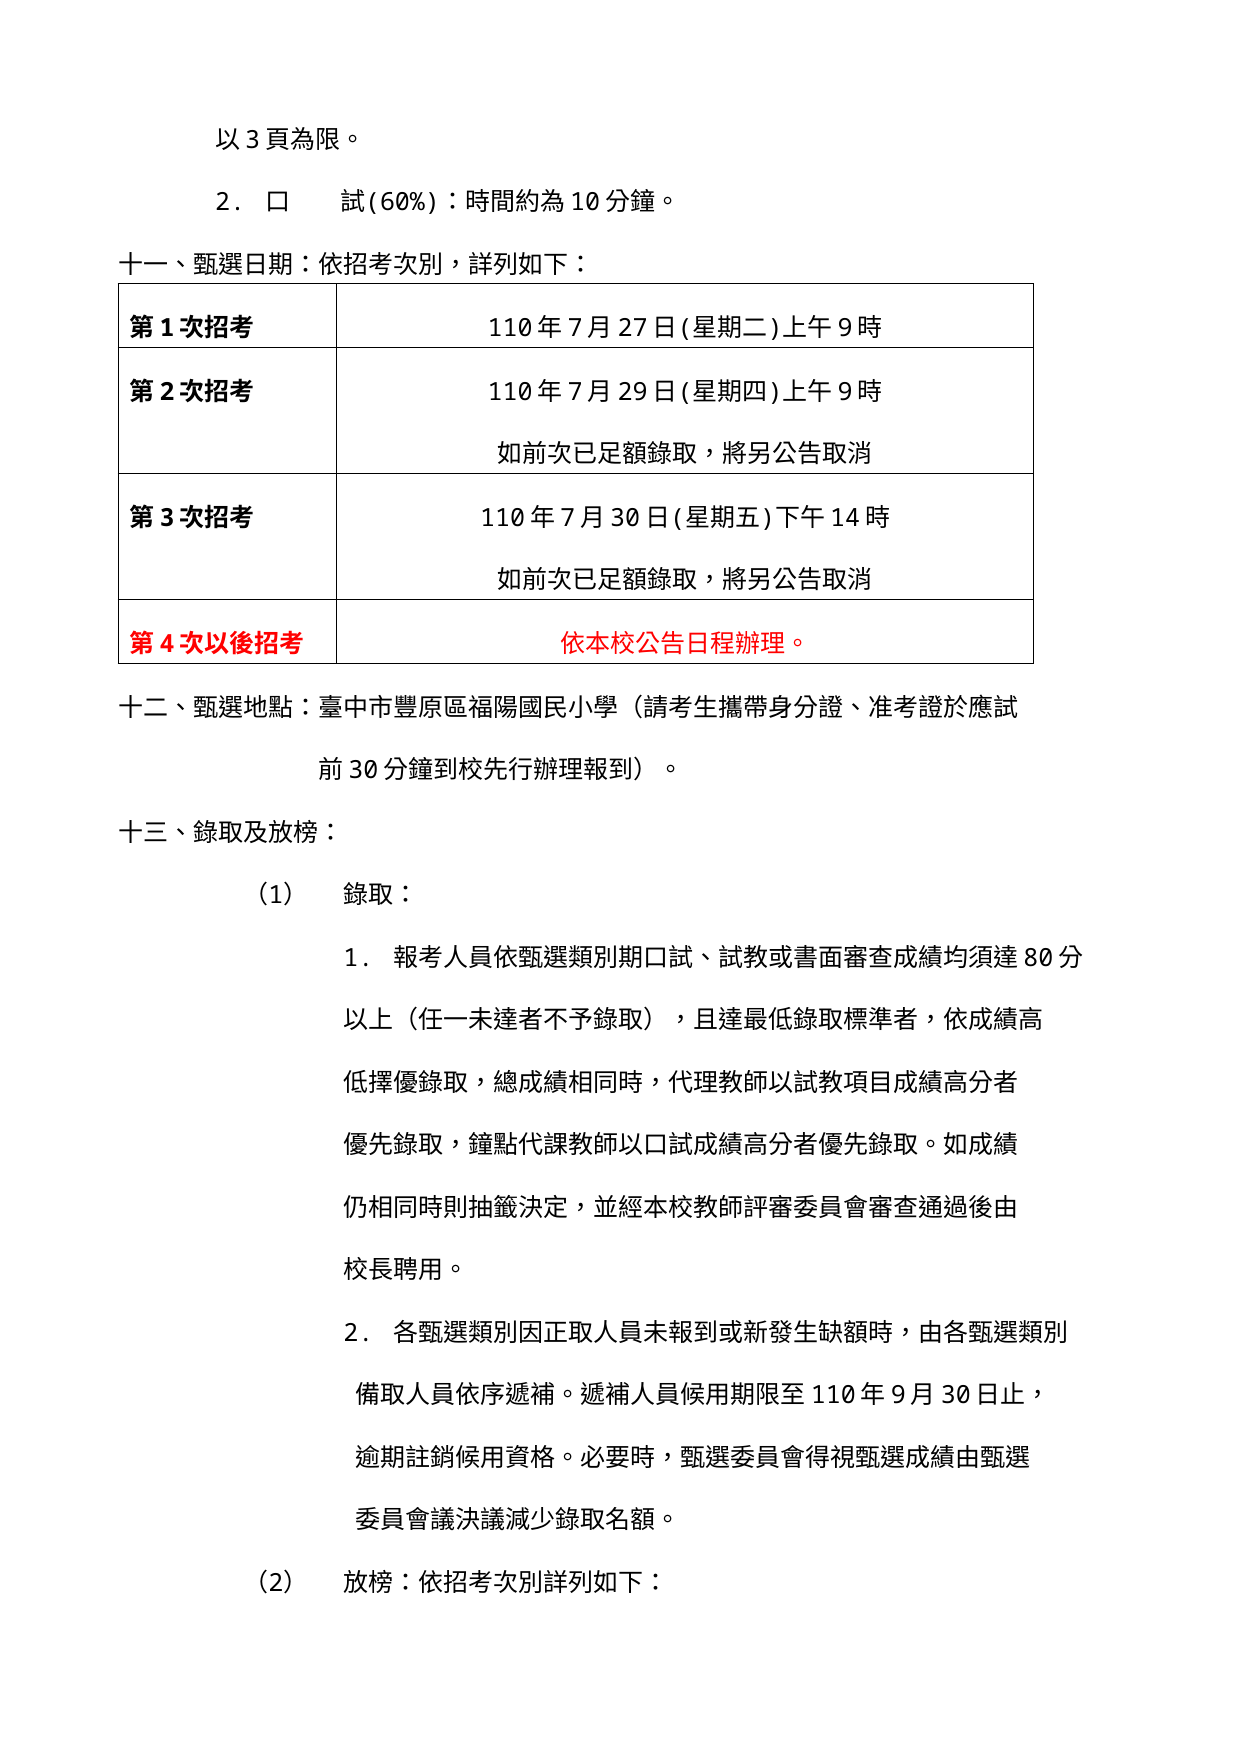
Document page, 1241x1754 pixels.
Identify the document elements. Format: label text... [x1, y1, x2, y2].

text 十二、甄選地點：臺中市豐原區福陽國民小學（請考生攜帶身分證、准考證於應試 [118, 663, 1122, 726]
table_cell 第2次招考 [119, 348, 336, 473]
table_cell 依本校公告日程辦理。 [337, 600, 1033, 662]
text 十一、甄選日期：依招考次別，詳列如下： [118, 221, 1122, 283]
list 各甄選類別因正取人員未報到或新發生缺額時，由各甄選類別 [343, 1288, 1122, 1351]
text 低擇優錄取，總成績相同時，代理教師以試教項目成績高分者 [306, 1038, 1122, 1101]
text 以上（任一未達者不予錄取），且達最低錄取標準者，依成績高 [306, 976, 1122, 1038]
text 優先錄取，鐘點代課教師以口試成績高分者優先錄取。如成績 [306, 1101, 1122, 1163]
list 以3頁為限。 [215, 96, 1122, 158]
list 放榜：依招考次別詳列如下： [243, 1538, 1122, 1601]
list 口 試(60%)：時間約為10分鐘。 [215, 158, 1122, 221]
text 逾期註銷候用資格。必要時，甄選委員會得視甄選成績由甄選 [306, 1413, 1122, 1476]
table_cell 110年7月29日(星期四)上午9時 如前次已足額錄取，將另公告取消 [337, 348, 1033, 473]
table_cell 第4次以後招考 [119, 600, 336, 662]
table_cell 110年7月30日(星期五)下午14時 如前次已足額錄取，將另公告取消 [337, 474, 1033, 599]
text 前30分鐘到校先行辦理報到）。 [118, 726, 1122, 788]
text 十三、錄取及放榜： [118, 788, 1122, 851]
table_cell 第3次招考 [119, 474, 336, 599]
text 備取人員依序遞補。遞補人員候用期限至110年9月30日止， [306, 1351, 1122, 1413]
text 委員會議決議減少錄取名額。 [306, 1476, 1122, 1538]
text 校長聘用。 [306, 1226, 1122, 1288]
table_header 第1次招考 [119, 284, 336, 347]
table_header 110年7月27日(星期二)上午9時 [337, 284, 1033, 347]
list 報考人員依甄選類別期口試、試教或書面審查成績均須達80分 [343, 913, 1122, 976]
text 仍相同時則抽籤決定，並經本校教師評審委員會審查通過後由 [306, 1163, 1122, 1226]
list 錄取： [243, 851, 1122, 913]
